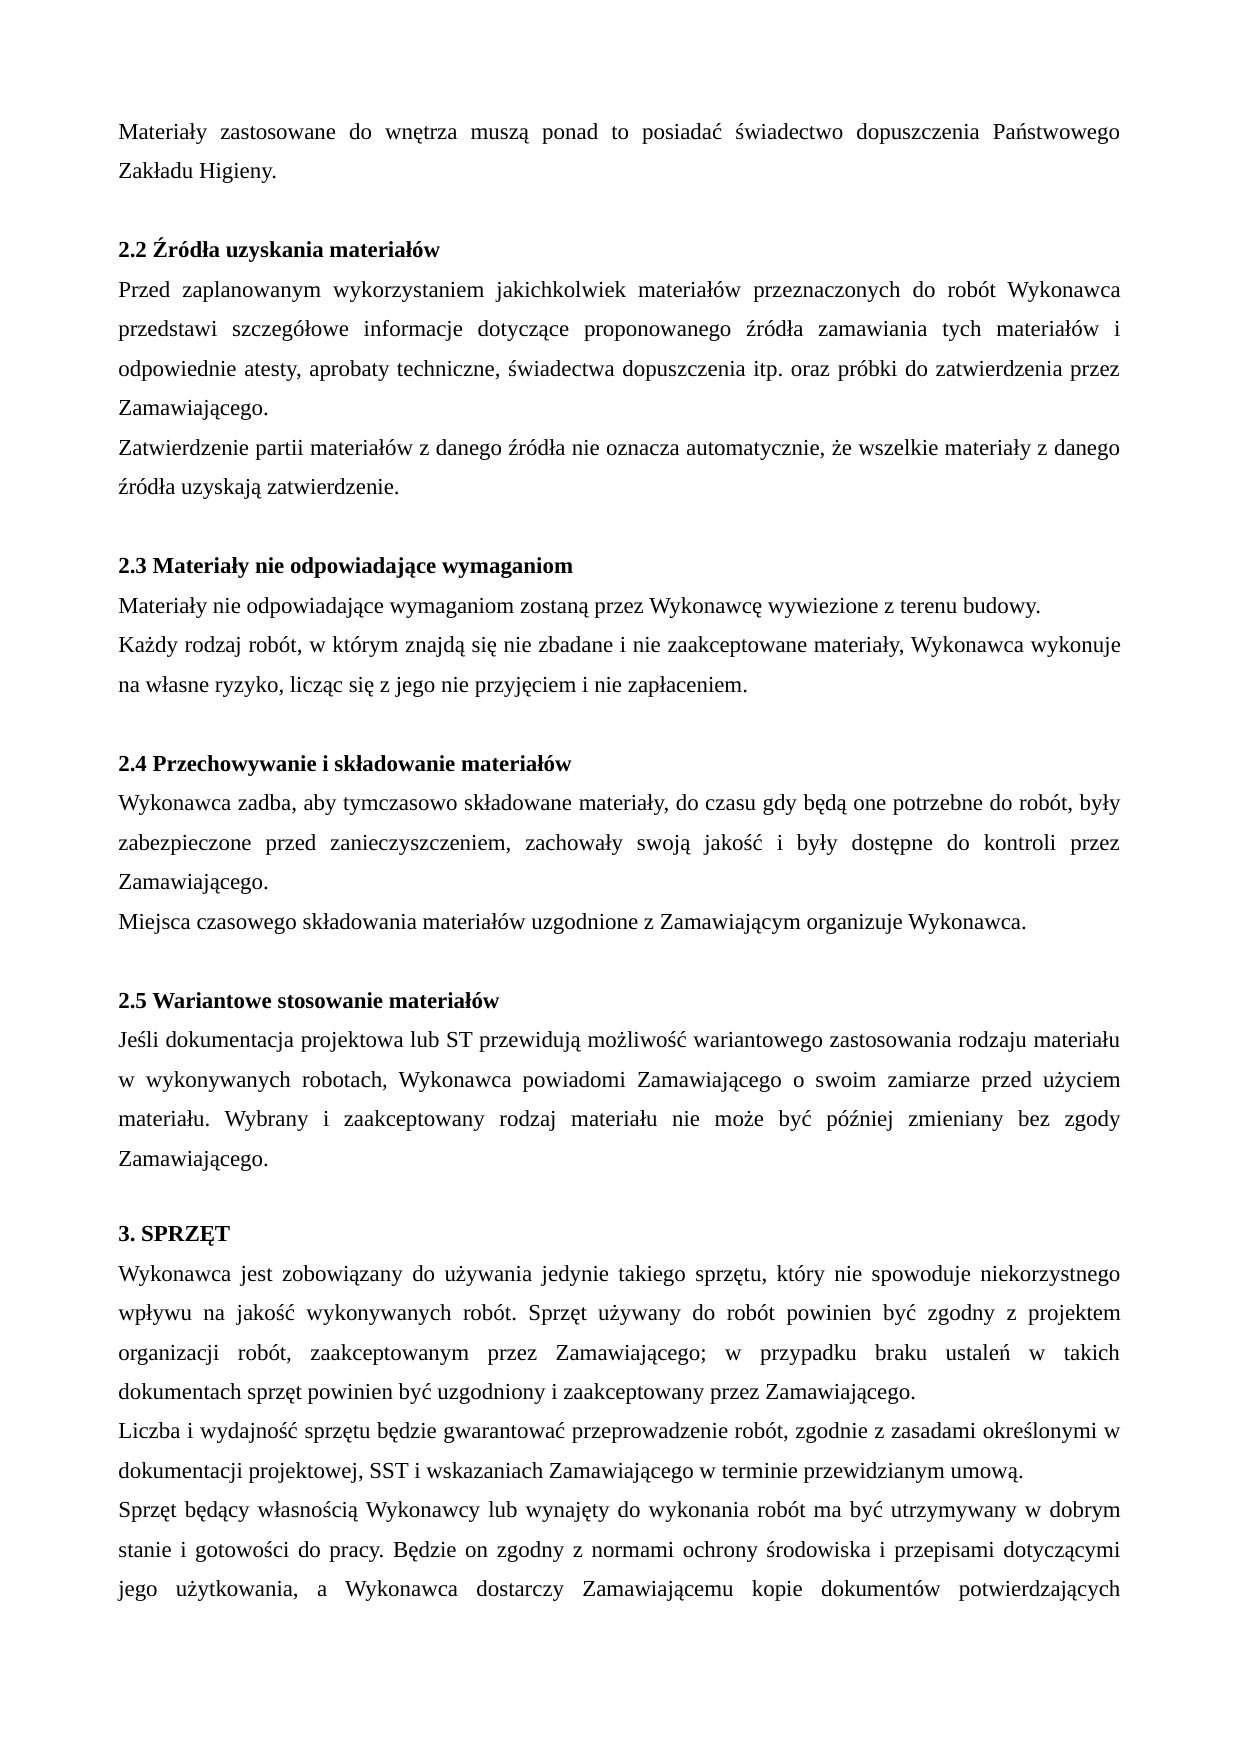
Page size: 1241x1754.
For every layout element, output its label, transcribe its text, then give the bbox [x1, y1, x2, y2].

text Liczba i wydajność sprzętu będzie gwarantować przeprowadzenie robót, zgodnie z zasadami określonymi w dokumentacji projektowej, SST i wskazaniach Zamawiającego w terminie przewidzianym umową. [118, 1417, 1122, 1483]
text 2.2 Źródła uzyskania materiałów [118, 237, 1122, 263]
text Wykonawca jest zobowiązany do używania jedynie takiego sprzętu, który nie spowoduje niekorzystnego wpływu na jakość wykonywanych robót. Sprzęt używany do robót powinien być zgodny z projektem organizacji robót, zaakceptowanym przez Zamawiającego; w przypadku braku ustaleń w takich dokumentach sprzęt powinien być uzgodniony i zaakceptowany przez Zamawiającego. [118, 1259, 1122, 1404]
text Każdy rodzaj robót, w którym znajdą się nie zbadane i nie zaakceptowane materiały, Wykonawca wykonuje na własne ryzyko, licząc się z jego nie przyjęciem i nie zapłaceniem. [118, 631, 1122, 697]
text 2.3 Materiały nie odpowiadające wymaganiom [118, 552, 1122, 579]
text Wykonawca zadba, aby tymczasowo składowane materiały, do czasu gdy będą one potrzebne do robót, były zabezpieczone przed zanieczyszczeniem, zachowały swoją jakość i były dostępne do kontroli przez Zamawiającego. [118, 789, 1122, 894]
text Materiały nie odpowiadające wymaganiom zostaną przez Wykonawcę wywiezione z terenu budowy. [118, 592, 1122, 618]
text 3. SPRZĘT [118, 1220, 1122, 1246]
text Materiały zastosowane do wnętrza muszą ponad to posiadać świadectwo dopuszczenia Państwowego Zakładu Higieny. [118, 118, 1122, 184]
text Miejsca czasowego składowania materiałów uzgodnione z Zamawiającym organizuje Wykonawca. [118, 908, 1122, 934]
text Zatwierdzenie partii materiałów z danego źródła nie oznacza automatycznie, że wszelkie materiały z danego źródła uzyskają zatwierdzenie. [118, 434, 1122, 500]
text 2.4 Przechowywanie i składowanie materiałów [118, 750, 1122, 776]
text 2.5 Wariantowe stosowanie materiałów [118, 987, 1122, 1013]
text Przed zaplanowanym wykorzystaniem jakichkolwiek materiałów przeznaczonych do robót Wykonawca przedstawi szczegółowe informacje dotyczące proponowanego źródła zamawiania tych materiałów i odpowiednie atesty, aprobaty techniczne, świadectwa dopuszczenia itp. oraz próbki do zatwierdzenia przez Zamawiającego. [118, 276, 1122, 421]
text Sprzęt będący własnością Wykonawcy lub wynajęty do wykonania robót ma być utrzymywany w dobrym stanie i gotowości do pracy. Będzie on zgodny z normami ochrony środowiska i przepisami dotyczącymi jego użytkowania, a Wykonawca dostarczy Zamawiającemu kopie dokumentów potwierdzających [118, 1496, 1122, 1602]
text Jeśli dokumentacja projektowa lub ST przewidują możliwość wariantowego zastosowania rodzaju materiału w wykonywanych robotach, Wykonawca powiadomi Zamawiającego o swoim zamiarze przed użyciem materiału. Wybrany i zaakceptowany rodzaj materiału nie może być później zmieniany bez zgody Zamawiającego. [118, 1026, 1122, 1171]
